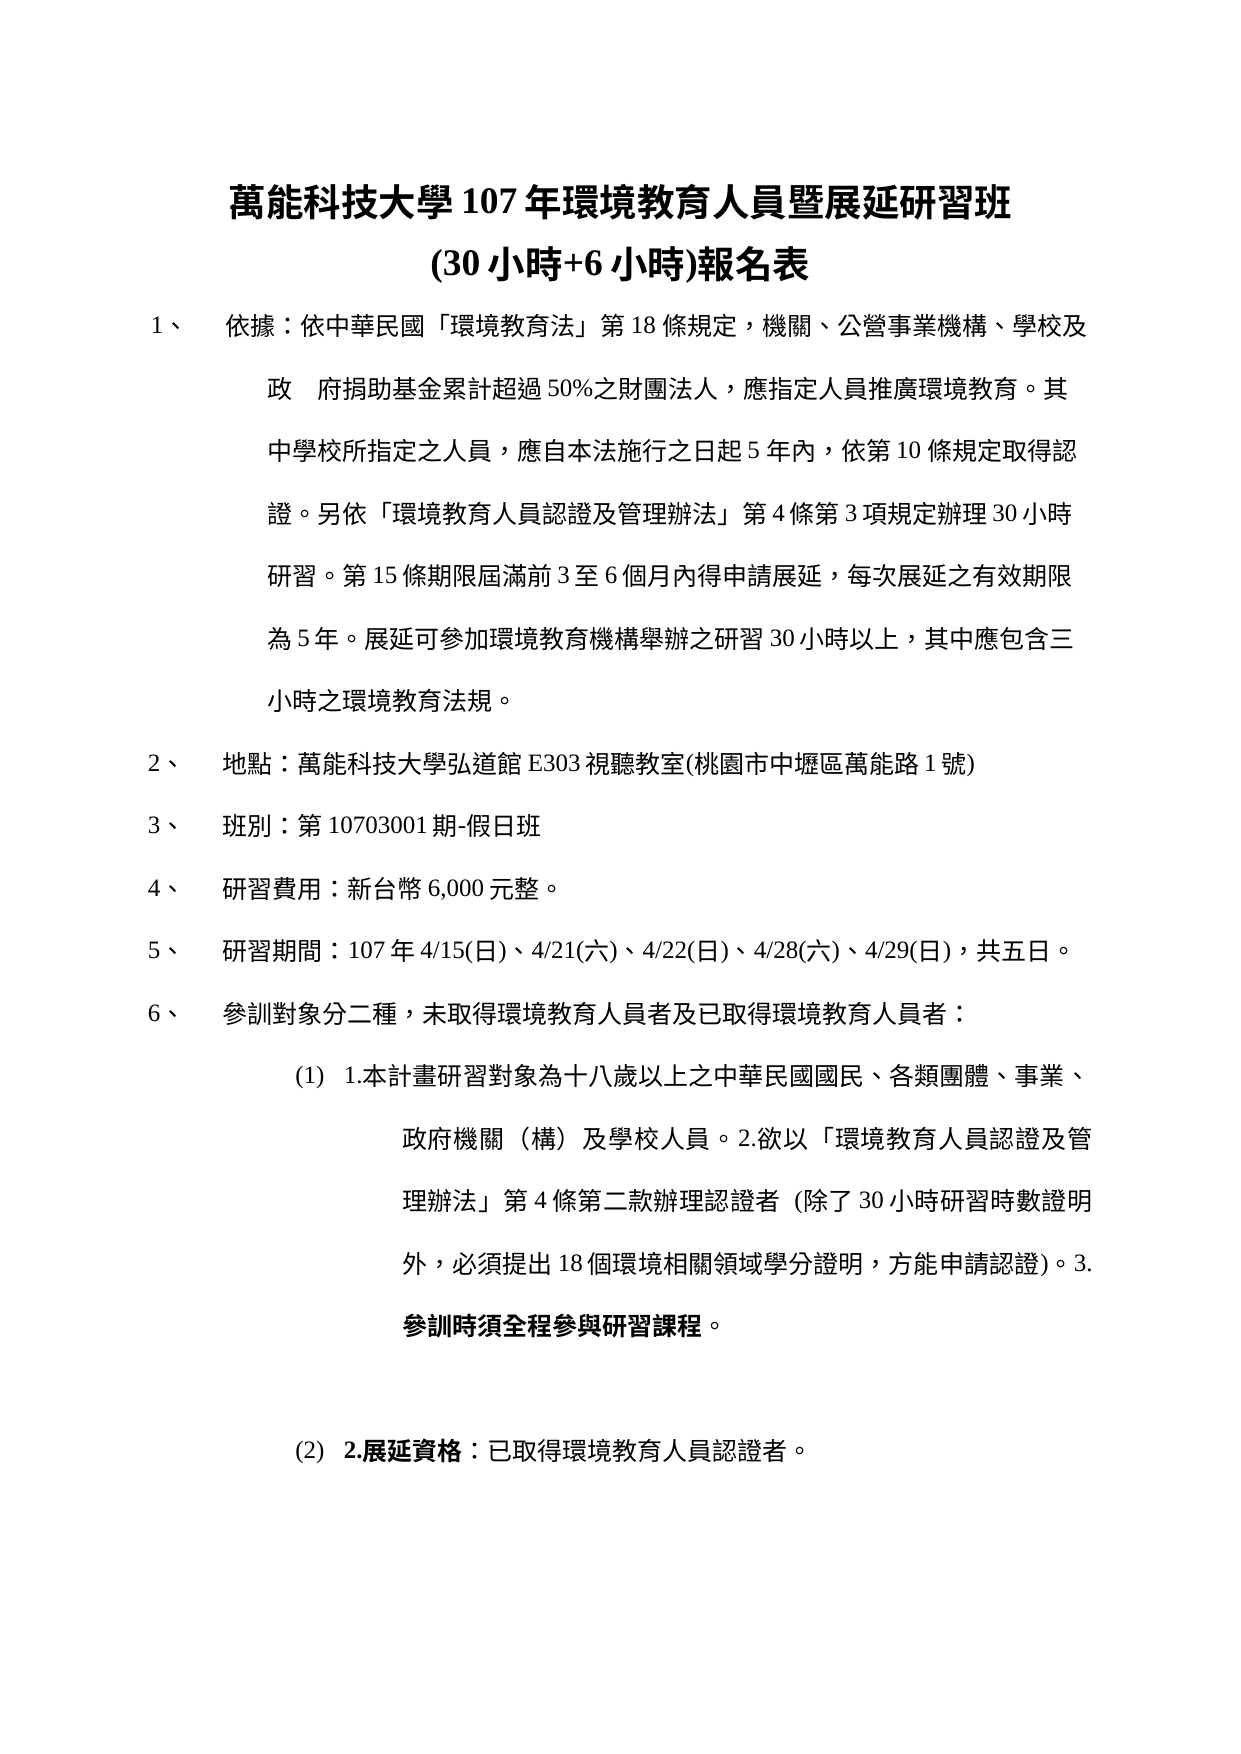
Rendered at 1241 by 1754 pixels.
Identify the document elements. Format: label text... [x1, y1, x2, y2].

list 班別：第10703001期-假日班 [148, 783, 1092, 846]
list 地點：萬能科技大學弘道館E303視聽教室(桃園市中壢區萬能路1號) [148, 721, 1092, 783]
text (30小時+6小時)報名表 [148, 221, 1092, 283]
list 依據：依中華民國「環境教育法」第18 條規定，機關、公營事業機構、學校及政 府捐助基金累計超過50%之財團法人，應指定人員推廣環境教育。其中學校所指定之人員，應自本法施行之日起5 年內，依第10 條規定取得認證。另依「環境教育人員認證及管理辦法」第4條第3項規定辦理30小時研習。第15條期限屆滿前3至6個月內得申請展延，每次展延之有效期限為5年。展延可參加環境教育機構舉辦之研習30小時以上，其中應包含三小時之環境教育法規。 [151, 283, 1092, 721]
list 1.本計畫研習對象為十八歲以上之中華民國國民、各類團體、事業、政府機關（構）及學校人員。2.欲以「環境教育人員認證及管理辦法」第4條第二款辦理認證者 (除了30小時研習時數證明外，必須提出18個環境相關領域學分證明，方能申請認證)。3.參訓時須全程參與研習課程。 [295, 1033, 1092, 1346]
text 萬能科技大學107年環境教育人員暨展延研習班 [148, 158, 1092, 221]
list 研習費用：新台幣6,000元整。 [148, 846, 1092, 908]
list 研習期間：107年4/15(日)、4/21(六)、4/22(日)、4/28(六)、4/29(日)，共五日。 [148, 908, 1092, 971]
list 參訓對象分二種，未取得環境教育人員者及已取得環境教育人員者： [148, 971, 1092, 1033]
list 2.展延資格：已取得環境教育人員認證者。 [295, 1408, 1092, 1471]
